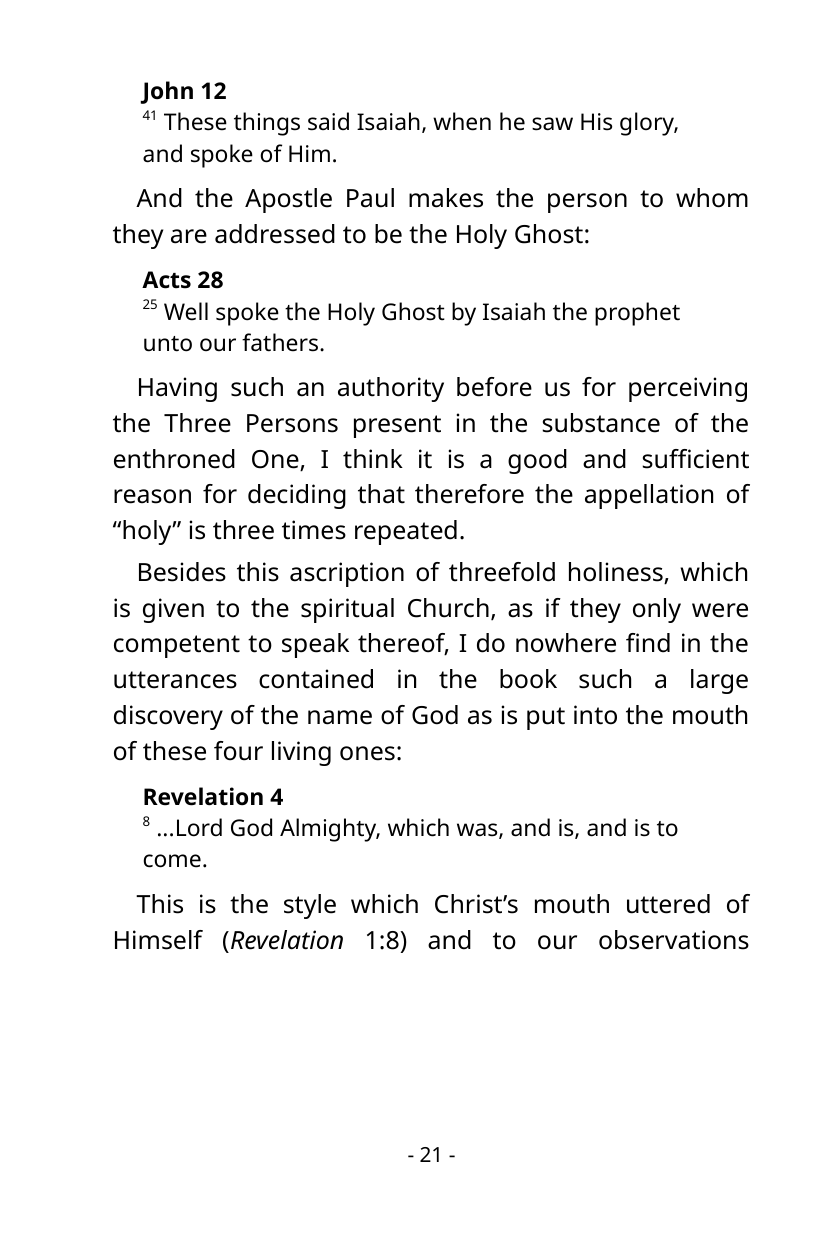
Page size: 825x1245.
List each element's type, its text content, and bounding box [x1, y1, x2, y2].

text 25 Well spoke the Holy Ghost by Isaiah the prophet unto our fathers. [142, 295, 720, 358]
text Revelation 4 [142, 781, 750, 812]
text Acts 28 [142, 264, 750, 295]
text John 12 [142, 75, 750, 106]
text Besides this ascription of threefold holiness, which is given to the spiritual Church, as if they only were competent to speak thereof, I do nowhere find in the utterances contained in the book such a large discovery of the name of God as is put into the mouth of these four living ones: [112, 554, 750, 767]
text This is the style which Christ’s mouth uttered of Himself (Revelation 1:8) and to our observations [112, 887, 750, 956]
text Having such an authority before us for perceiving the Three Persons present in the substance of the enthroned One, I think it is a good and sufficient reason for deciding that therefore the appellation of “holy” is three times repeated. [112, 370, 750, 547]
text And the Apostle Paul makes the person to whom they are addressed to be the Holy Ghost: [112, 181, 750, 251]
text 8 ...Lord God Almighty, which was, and is, and is to come. [142, 812, 720, 875]
text 41 These things said Isaiah, when he saw His glory, and spoke of Him. [142, 106, 720, 169]
